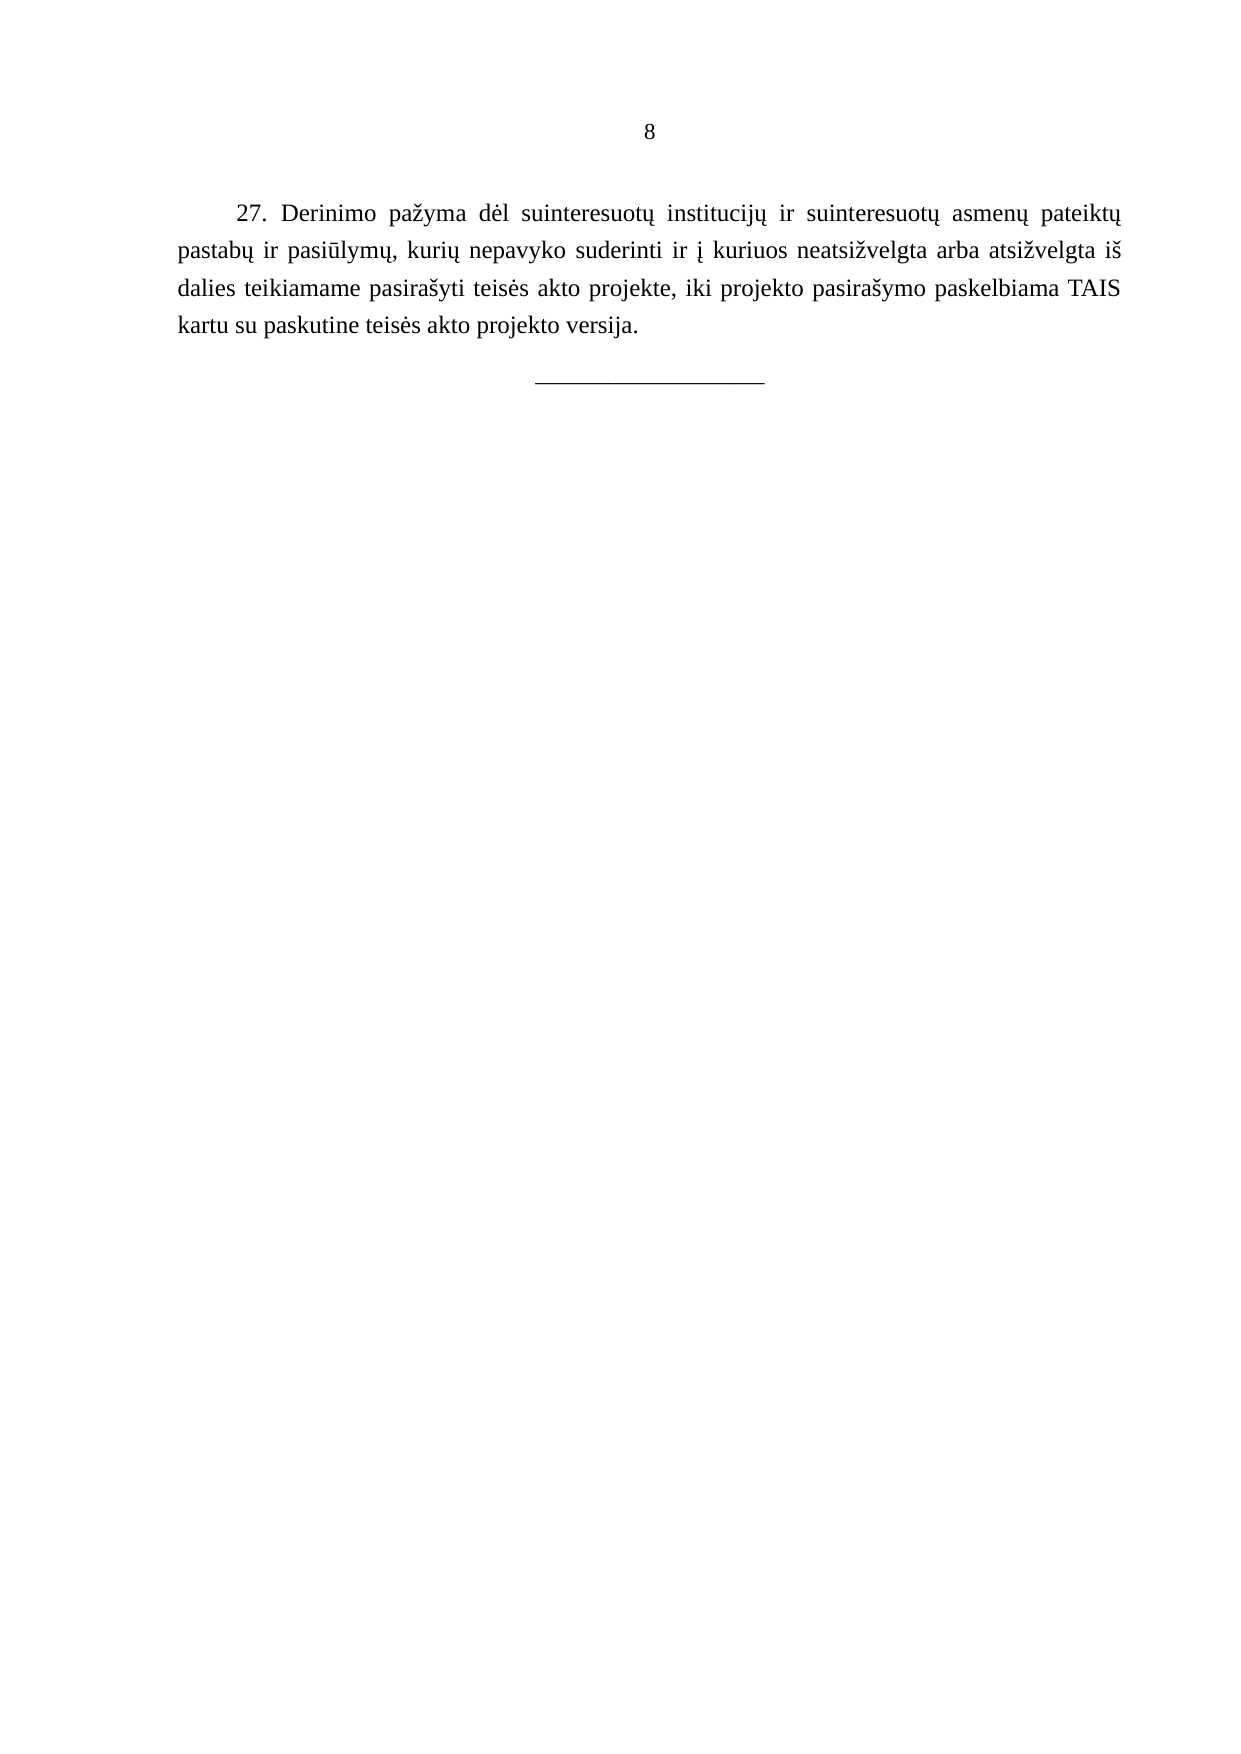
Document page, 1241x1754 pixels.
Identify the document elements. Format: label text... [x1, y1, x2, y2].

text –––––––––––––––––––– [177, 368, 1122, 394]
text 27. Derinimo pažyma dėl suinteresuotų institucijų ir suinteresuotų asmenų pateiktų pastabų ir pasiūlymų, kurių nepavyko suderinti ir į kuriuos neatsižvelgta arba atsižvelgta iš dalies teikiamame pasirašyti teisės akto projekte, iki projekto pasirašymo paskelbiama TAIS kartu su paskutine teisės akto projekto versija. [177, 189, 1122, 339]
